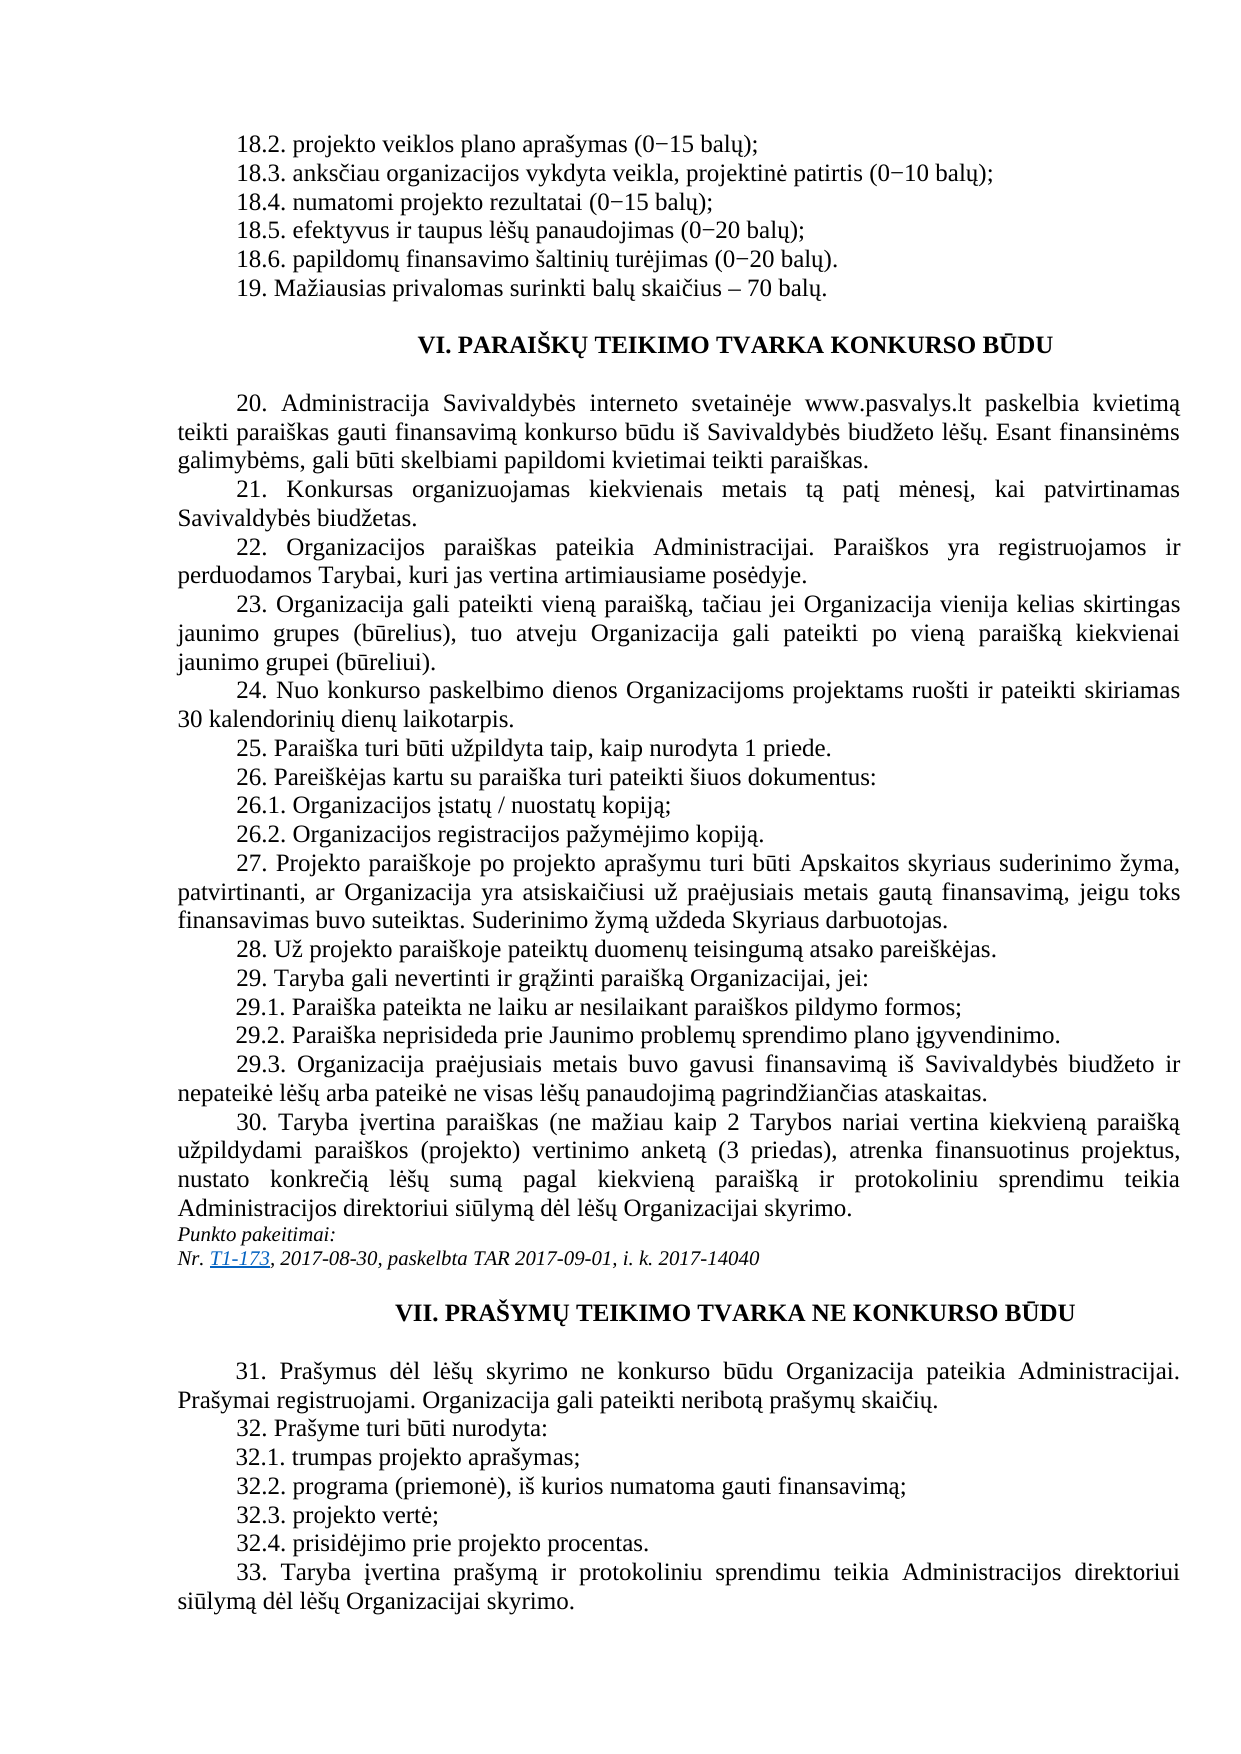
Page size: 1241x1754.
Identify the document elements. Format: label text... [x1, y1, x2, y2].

text 19. Mažiausias privalomas surinkti balų skaičius – 70 balų. [177, 273, 1181, 302]
text 20. Administracija Savivaldybės interneto svetainėje www.pasvalys.lt paskelbia kvietimą teikti paraiškas gauti finansavimą konkurso būdu iš Savivaldybės biudžeto lėšų. Esant finansinėms galimybėms, gali būti skelbiami papildomi kvietimai teikti paraiškas. [177, 388, 1181, 474]
text 24. Nuo konkurso paskelbimo dienos Organizacijoms projektams ruošti ir pateikti skiriamas 30 kalendorinių dienų laikotarpis. [177, 675, 1181, 733]
text 29.2. Paraiška neprisideda prie Jaunimo problemų sprendimo plano įgyvendinimo. [177, 1020, 1181, 1049]
text 18.5. efektyvus ir taupus lėšų panaudojimas (0−20 balų); [177, 215, 1181, 244]
text 23. Organizacija gali pateikti vieną paraišką, tačiau jei Organizacija vienija kelias skirtingas jaunimo grupes (būrelius), tuo atveju Organizacija gali pateikti po vieną paraišką kiekvienai jaunimo grupei (būreliui). [177, 589, 1181, 675]
text 21. Konkursas organizuojamas kiekvienais metais tą patį mėnesį, kai patvirtinamas Savivaldybės biudžetas. [177, 474, 1181, 532]
text 29.3. Organizacija praėjusiais metais buvo gavusi finansavimą iš Savivaldybės biudžeto ir nepateikė lėšų arba pateikė ne visas lėšų panaudojimą pagrindžiančias ataskaitas. [177, 1049, 1181, 1107]
text 26.2. Organizacijos registracijos pažymėjimo kopiją. [236, 819, 1181, 848]
text VII. PRAŠYMŲ TEIKIMO TVARKA NE KONKURSO BŪDU [290, 1298, 1181, 1327]
text 18.4. numatomi projekto rezultatai (0−15 balų); [177, 187, 1181, 215]
text 32.1. trumpas projekto aprašymas; [177, 1442, 1181, 1471]
text 29. Taryba gali nevertinti ir grąžinti paraišką Organizacijai, jei: [177, 963, 1181, 992]
text 32.4. prisidėjimo prie projekto procentas. [236, 1528, 1181, 1557]
text 18.3. anksčiau organizacijos vykdyta veikla, projektinė patirtis (0−10 balų); [177, 158, 1181, 187]
text 33. Taryba įvertina prašymą ir protokoliniu sprendimu teikia Administracijos direktoriui siūlymą dėl lėšų Organizacijai skyrimo. [177, 1557, 1181, 1615]
text 26. Pareiškėjas kartu su paraiška turi pateikti šiuos dokumentus: [236, 762, 1181, 790]
text 30. Taryba įvertina paraiškas (ne mažiau kaip 2 Tarybos nariai vertina kiekvieną paraišką užpildydami paraiškos (projekto) vertinimo anketą (3 priedas), atrenka finansuotinus projektus, nustato konkrečią lėšų sumą pagal kiekvieną paraišką ir protokoliniu sprendimu teikia Administracijos direktoriui siūlymą dėl lėšų Organizacijai skyrimo. [177, 1107, 1181, 1222]
text 28. Už projekto paraiškoje pateiktų duomenų teisingumą atsako pareiškėjas. [177, 934, 1181, 963]
text 27. Projekto paraiškoje po projekto aprašymu turi būti Apskaitos skyriaus suderinimo žyma, patvirtinanti, ar Organizacija yra atsiskaičiusi už praėjusiais metais gautą finansavimą, jeigu toks finansavimas buvo suteiktas. Suderinimo žymą uždeda Skyriaus darbuotojas. [177, 848, 1181, 934]
text 25. Paraiška turi būti užpildyta taip, kaip nurodyta 1 priede. [177, 733, 1181, 762]
text Nr. T1-173, 2017-08-30, paskelbta TAR 2017-09-01, i. k. 2017-14040 [177, 1246, 1181, 1270]
text 32.2. programa (priemonė), iš kurios numatoma gauti finansavimą; [236, 1471, 1181, 1500]
text 32. Prašyme turi būti nurodyta: [236, 1413, 1181, 1442]
text 18.6. papildomų finansavimo šaltinių turėjimas (0−20 balų). [177, 244, 1181, 273]
text 18.2. projekto veiklos plano aprašymas (0−15 balų); [177, 129, 1181, 158]
text 26.1. Organizacijos įstatų / nuostatų kopiją; [236, 790, 1181, 819]
text 29.1. Paraiška pateikta ne laiku ar nesilaikant paraiškos pildymo formos; [177, 992, 1181, 1020]
text VI. PARAIŠKŲ TEIKIMO TVARKA KONKURSO BŪDU [290, 330, 1181, 359]
text Punkto pakeitimai: [177, 1222, 1181, 1246]
text 31. Prašymus dėl lėšų skyrimo ne konkurso būdu Organizacija pateikia Administracijai. Prašymai registruojami. Organizacija gali pateikti neribotą prašymų skaičių. [177, 1356, 1181, 1413]
text 32.3. projekto vertė; [236, 1500, 1181, 1528]
text 22. Organizacijos paraiškas pateikia Administracijai. Paraiškos yra registruojamos ir perduodamos Tarybai, kuri jas vertina artimiausiame posėdyje. [177, 532, 1181, 589]
